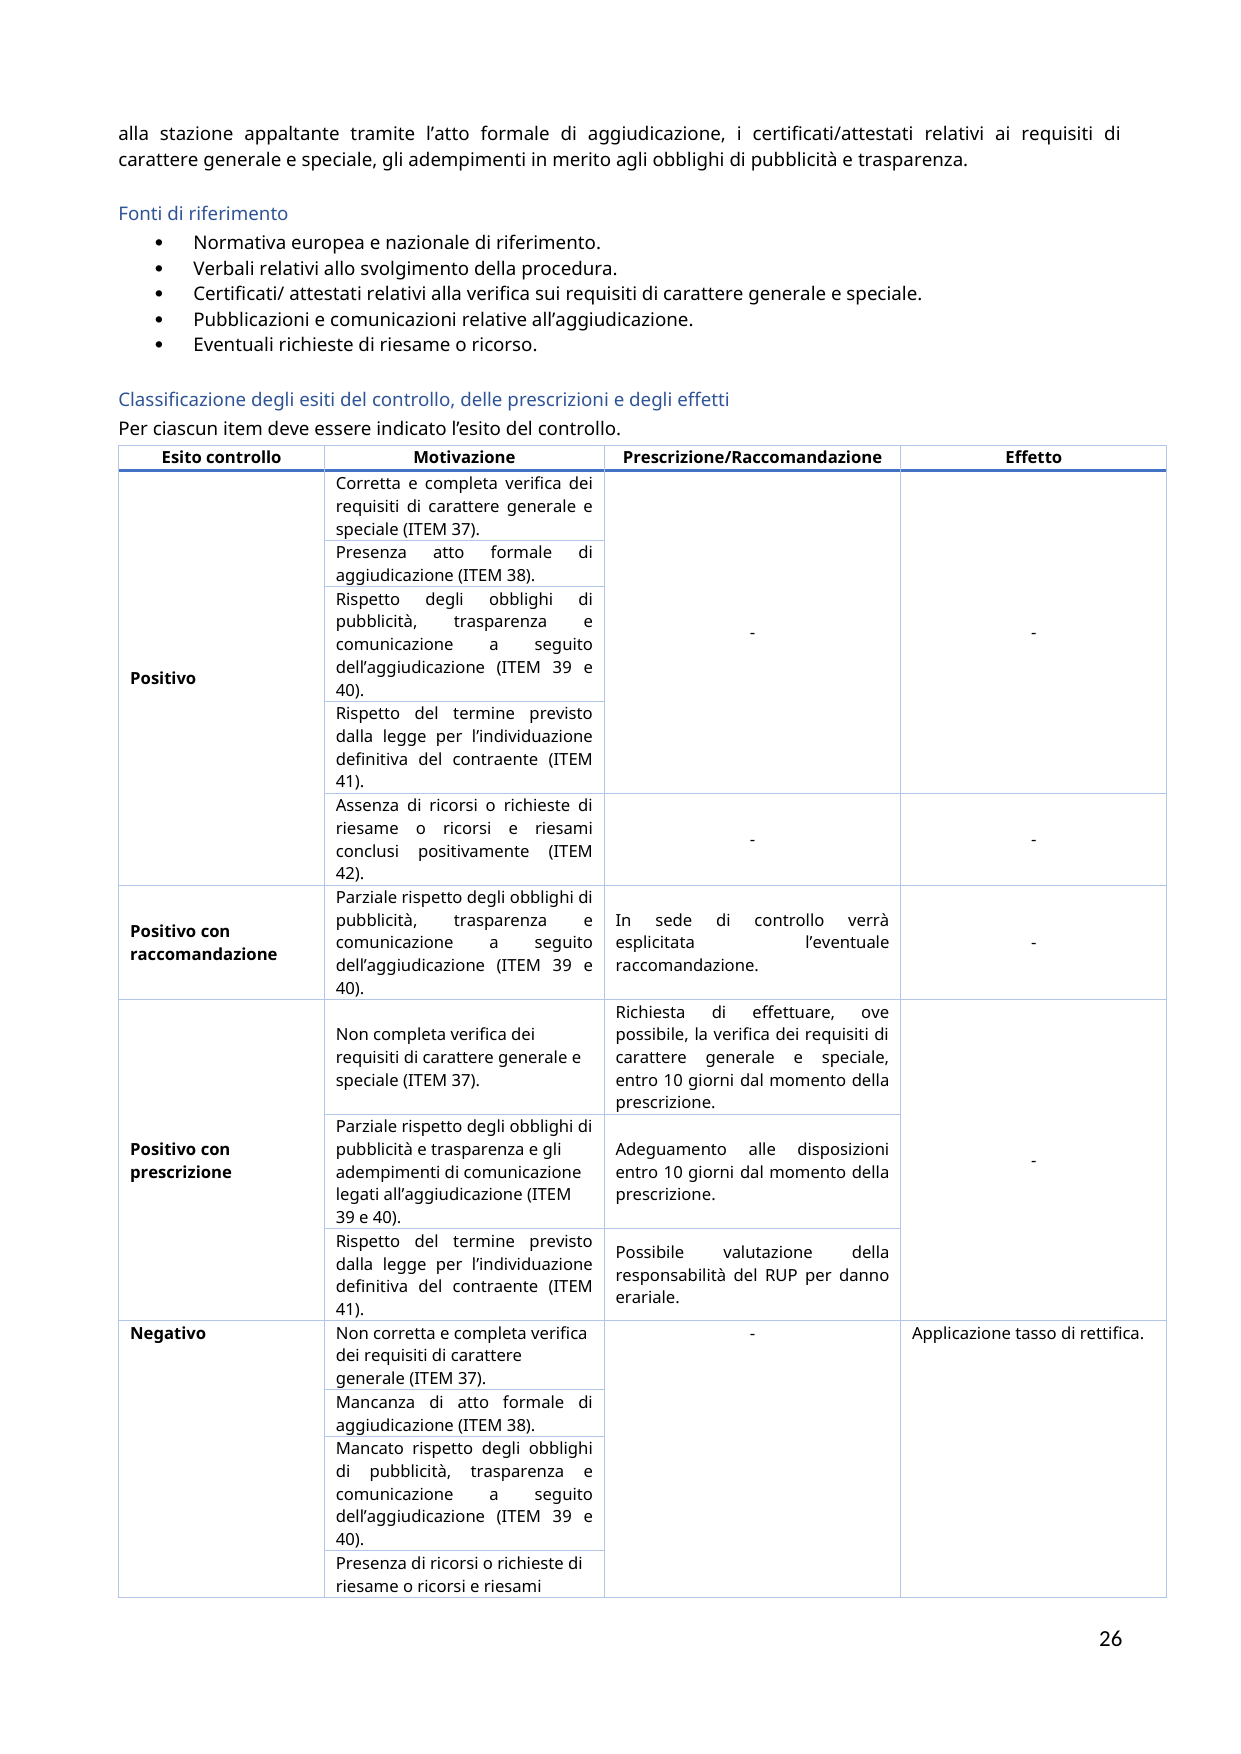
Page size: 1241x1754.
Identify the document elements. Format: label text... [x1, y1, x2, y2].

table_cell Possibile valutazione della responsabilità del RUP per danno erariale. [605, 1229, 900, 1320]
table_cell Mancanza di atto formale di aggiudicazione (ITEM 38). [325, 1390, 604, 1436]
text Classificazione degli esiti del controllo, delle prescrizioni e degli effetti [118, 386, 1122, 412]
table_cell Positivo con prescrizione [119, 1000, 324, 1320]
table_cell Rispetto degli obblighi di pubblicità, trasparenza e comunicazione a seguito dell’aggiudicazione (ITEM 39 e 40). [325, 587, 604, 701]
table_cell Adeguamento alle disposizioni entro 10 giorni dal momento della prescrizione. [605, 1115, 900, 1228]
table_cell Presenza atto formale di aggiudicazione (ITEM 38). [325, 541, 604, 586]
table_cell Richiesta di effettuare, ove possibile, la verifica dei requisiti di carattere generale e speciale, entro 10 giorni dal momento della prescrizione. [605, 1000, 900, 1114]
list Normativa europea e nazionale di riferimento. [156, 229, 1122, 255]
list Certificati/ attestati relativi alla verifica sui requisiti di carattere generale e speciale. [156, 280, 1122, 306]
table_cell Non completa verifica dei requisiti di carattere generale e speciale (ITEM 37). [325, 1000, 604, 1114]
table_cell - [901, 886, 1166, 999]
list Verbali relativi allo svolgimento della procedura. [156, 255, 1122, 280]
table_cell Applicazione tasso di rettifica. [901, 1321, 1166, 1597]
table_header Esito controllo [119, 446, 324, 468]
table_cell Corretta e completa verifica dei requisiti di carattere generale e speciale (ITEM 37). [325, 472, 604, 540]
table_cell Parziale rispetto degli obblighi di pubblicità e trasparenza e gli adempimenti di comunicazione legati all’aggiudicazione (ITEM 39 e 40). [325, 1115, 604, 1228]
table_cell Mancato rispetto degli obblighi di pubblicità, trasparenza e comunicazione a seguito dell’aggiudicazione (ITEM 39 e 40). [325, 1437, 604, 1550]
table_cell Positivo [119, 472, 324, 884]
table_cell Positivo con raccomandazione [119, 886, 324, 999]
table_cell In sede di controllo verrà esplicitata l’eventuale raccomandazione. [605, 886, 900, 999]
text Fonti di riferimento [118, 200, 1122, 226]
table_cell - [901, 472, 1166, 793]
table_cell Negativo [119, 1321, 324, 1597]
list Eventuali richieste di riesame o ricorso. [156, 331, 1122, 357]
table_cell Parziale rispetto degli obblighi di pubblicità, trasparenza e comunicazione a seguito dell’aggiudicazione (ITEM 39 e 40). [325, 886, 604, 999]
text Per ciascun item deve essere indicato l’esito del controllo. [118, 416, 1122, 441]
table_cell - [901, 1000, 1166, 1320]
table_header Prescrizione/Raccomandazione [605, 446, 900, 468]
table_cell - [605, 794, 900, 884]
table_header Motivazione [325, 446, 604, 468]
table_header Effetto [901, 446, 1166, 468]
table_cell Non corretta e completa verifica dei requisiti di carattere generale (ITEM 37). [325, 1321, 604, 1389]
table_cell - [901, 794, 1166, 884]
text alla stazione appaltante tramite l’atto formale di aggiudicazione, i certificati/attestati relativi ai requisiti di carattere generale e speciale, gli adempimenti in merito agli obblighi di pubblicità e trasparenza. [118, 121, 1122, 172]
table_cell - [605, 472, 900, 793]
list Pubblicazioni e comunicazioni relative all’aggiudicazione. [156, 306, 1122, 331]
table_cell - [605, 1321, 900, 1597]
table_cell Assenza di ricorsi o richieste di riesame o ricorsi e riesami conclusi positivamente (ITEM 42). [325, 794, 604, 884]
table_cell Rispetto del termine previsto dalla legge per l’individuazione definitiva del contraente (ITEM 41). [325, 1229, 604, 1320]
table_cell Rispetto del termine previsto dalla legge per l’individuazione definitiva del contraente (ITEM 41). [325, 702, 604, 793]
table_cell Presenza di ricorsi o richieste di riesame o ricorsi e riesami [325, 1551, 604, 1597]
